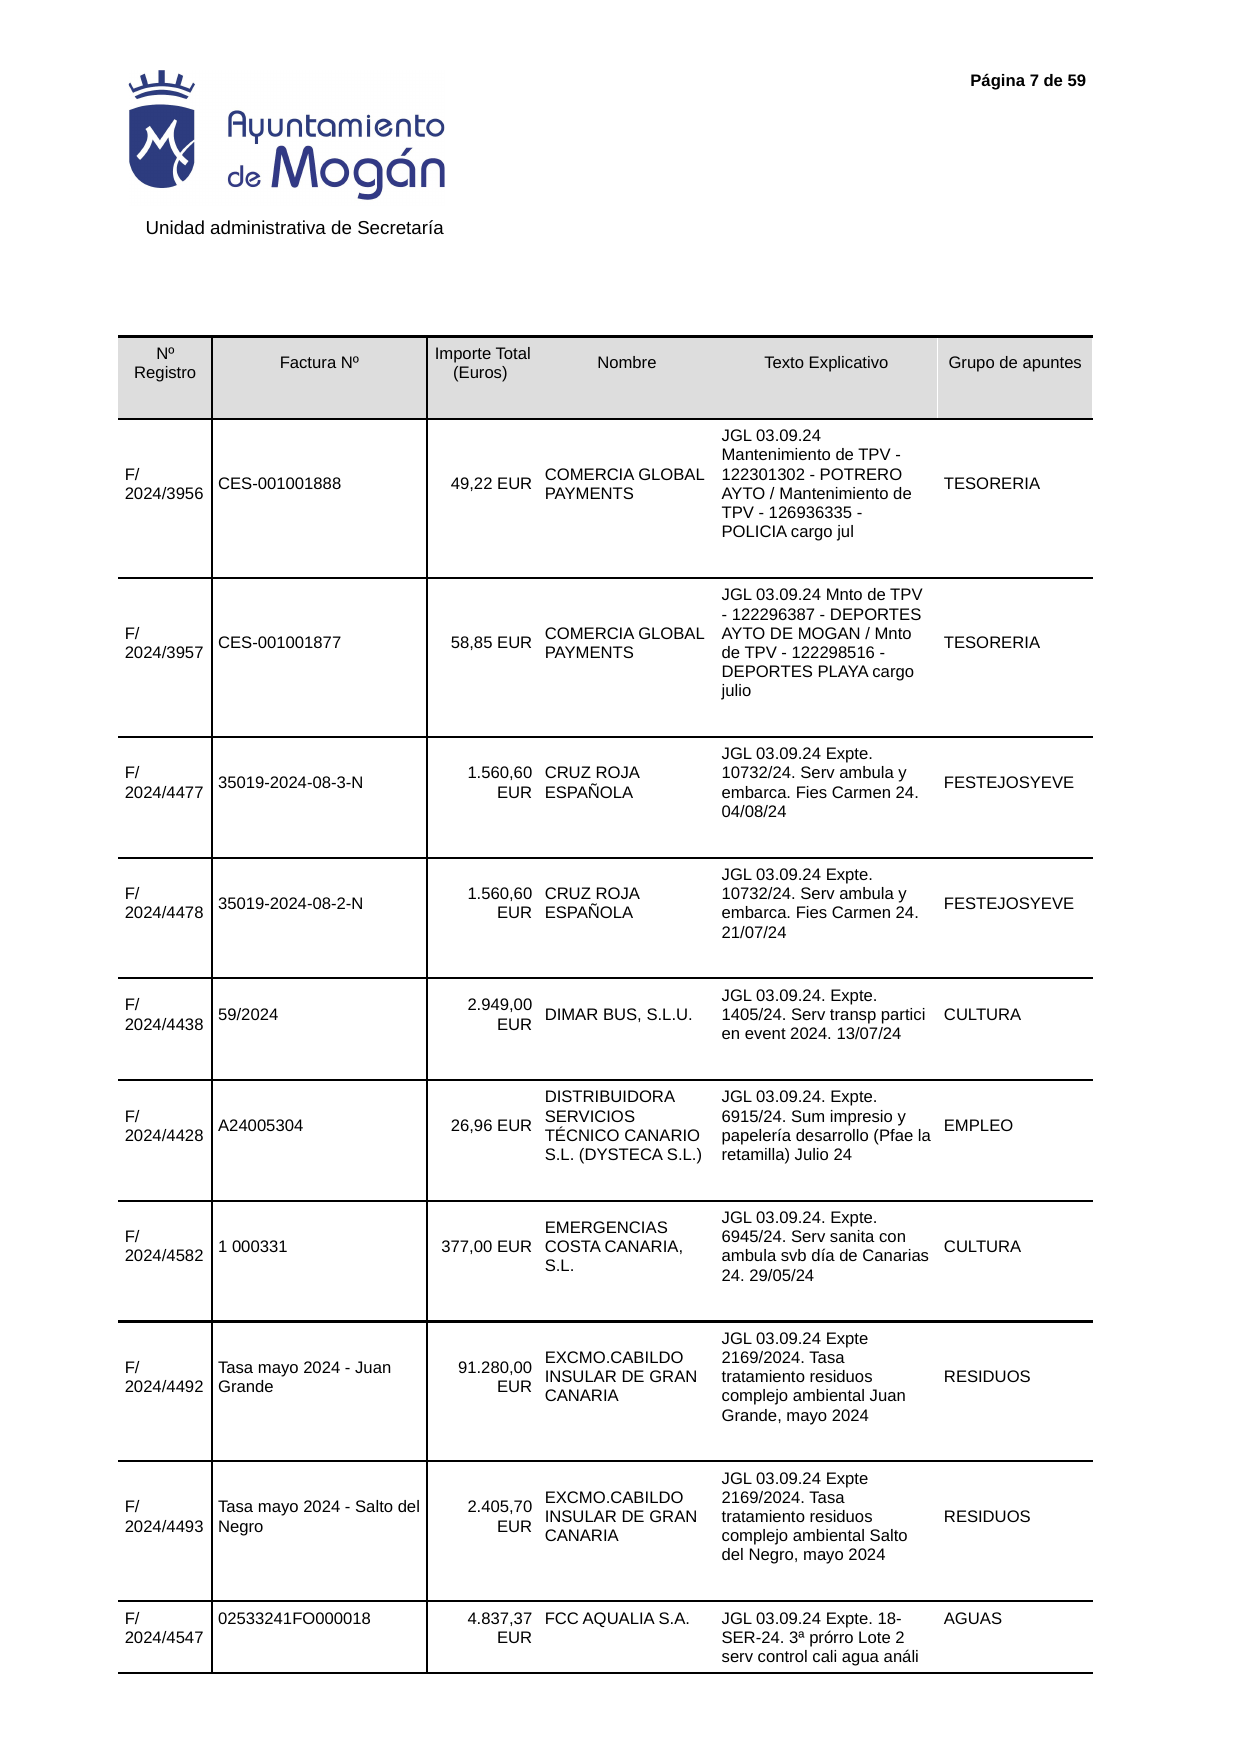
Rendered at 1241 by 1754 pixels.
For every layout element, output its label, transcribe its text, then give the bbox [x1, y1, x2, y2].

table_cell JGL 03.09.24 Expte 2169/2024. Tasa tratamiento residuos complejo ambiental Juan Grande, mayo 2024 [715, 1323, 937, 1460]
table_cell JGL 03.09.24. Expte. 1405/24. Serv transp partici en event 2024. 13/07/24 [715, 979, 937, 1079]
table_cell 26,96 EUR [428, 1081, 538, 1199]
table_cell DIMAR BUS, S.L.U. [538, 979, 715, 1079]
table_cell Tasa mayo 2024 - Salto del Negro [213, 1462, 426, 1600]
table_cell JGL 03.09.24 Mnto de TPV - 122296387 - DEPORTES AYTO DE MOGAN / Mnto de TPV - 122298516 - DEPORTES PLAYA cargo julio [715, 579, 937, 736]
table_cell EXCMO.CABILDO INSULAR DE GRAN CANARIA [538, 1462, 715, 1600]
table_cell JGL 03.09.24 Mantenimiento de TPV - 122301302 - POTRERO AYTO / Mantenimiento de TPV - 126936335 - POLICIA cargo jul [715, 420, 937, 577]
table_cell F/2024/4478 [118, 859, 211, 977]
table_cell 35019-2024-08-2-N [213, 859, 426, 977]
table_cell 1 000331 [213, 1202, 426, 1320]
table_cell EXCMO.CABILDO INSULAR DE GRAN CANARIA [538, 1323, 715, 1460]
table_cell CES-001001877 [213, 579, 426, 736]
table_header Importe Total (Euros) [428, 338, 538, 418]
table_header Nº Registro [118, 338, 211, 418]
table_cell TESORERIA [938, 420, 1092, 577]
table_cell JGL 03.09.24 Expte 2169/2024. Tasa tratamiento residuos complejo ambiental Salto del Negro, mayo 2024 [715, 1462, 937, 1600]
table_cell COMERCIA GLOBAL PAYMENTS [538, 579, 715, 736]
table_cell DISTRIBUIDORA SERVICIOS TÉCNICO CANARIO S.L. (DYSTECA S.L.) [538, 1081, 715, 1199]
table_cell RESIDUOS [938, 1462, 1092, 1600]
table_cell A24005304 [213, 1081, 426, 1199]
table_cell 35019-2024-08-3-N [213, 738, 426, 857]
table_cell FESTEJOSYEVE [938, 738, 1092, 857]
table_cell CULTURA [938, 979, 1092, 1079]
table_header Grupo de apuntes [938, 338, 1092, 418]
table_cell CULTURA [938, 1202, 1092, 1320]
table_cell 49,22 EUR [428, 420, 538, 577]
table_cell 1.560,60 EUR [428, 859, 538, 977]
table_cell Tasa mayo 2024 - Juan Grande [213, 1323, 426, 1460]
table_cell RESIDUOS [938, 1323, 1092, 1460]
table_cell COMERCIA GLOBAL PAYMENTS [538, 420, 715, 577]
table_cell JGL 03.09.24 Expte. 10732/24. Serv ambula y embarca. Fies Carmen 24. 04/08/24 [715, 738, 937, 857]
table_cell F/2024/4547 [118, 1602, 211, 1672]
table_cell FCC AQUALIA S.A. [538, 1602, 715, 1672]
table_cell 2.949,00 EUR [428, 979, 538, 1079]
picture [128, 70, 445, 206]
table_cell F/2024/3956 [118, 420, 211, 577]
table_cell TESORERIA [938, 579, 1092, 736]
table_cell F/2024/4493 [118, 1462, 211, 1600]
table_cell 59/2024 [213, 979, 426, 1079]
table_cell CRUZ ROJA ESPAÑOLA [538, 859, 715, 977]
table_cell F/2024/4492 [118, 1323, 211, 1460]
table_cell EMERGENCIAS COSTA CANARIA, S.L. [538, 1202, 715, 1320]
table_header Factura Nº [213, 338, 426, 418]
table_cell 4.837,37 EUR [428, 1602, 538, 1672]
table_cell F/2024/4428 [118, 1081, 211, 1199]
table_cell JGL 03.09.24 Expte. 10732/24. Serv ambula y embarca. Fies Carmen 24. 21/07/24 [715, 859, 937, 977]
table_cell JGL 03.09.24. Expte. 6915/24. Sum impresio y papelería desarrollo (Pfae la retamilla) Julio 24 [715, 1081, 937, 1199]
table_cell FESTEJOSYEVE [938, 859, 1092, 977]
table_cell 2.405,70 EUR [428, 1462, 538, 1600]
table_cell F/2024/3957 [118, 579, 211, 736]
table_cell 377,00 EUR [428, 1202, 538, 1320]
table_cell F/2024/4438 [118, 979, 211, 1079]
table_cell JGL 03.09.24 Expte. 18-SER-24. 3ª prórro Lote 2 serv control cali agua análi [715, 1602, 937, 1672]
table_header Nombre [538, 338, 715, 418]
table_header Texto Explicativo [715, 338, 937, 418]
table_cell 1.560,60 EUR [428, 738, 538, 857]
table_cell F/2024/4477 [118, 738, 211, 857]
table_cell 58,85 EUR [428, 579, 538, 736]
table_cell AGUAS [938, 1602, 1092, 1672]
table_cell 02533241FO000018 [213, 1602, 426, 1672]
table_cell JGL 03.09.24. Expte. 6945/24. Serv sanita con ambula svb día de Canarias 24. 29/05/24 [715, 1202, 937, 1320]
table_cell CRUZ ROJA ESPAÑOLA [538, 738, 715, 857]
table_cell 91.280,00 EUR [428, 1323, 538, 1460]
table_cell EMPLEO [938, 1081, 1092, 1199]
table_cell F/2024/4582 [118, 1202, 211, 1320]
table_cell CES-001001888 [213, 420, 426, 577]
